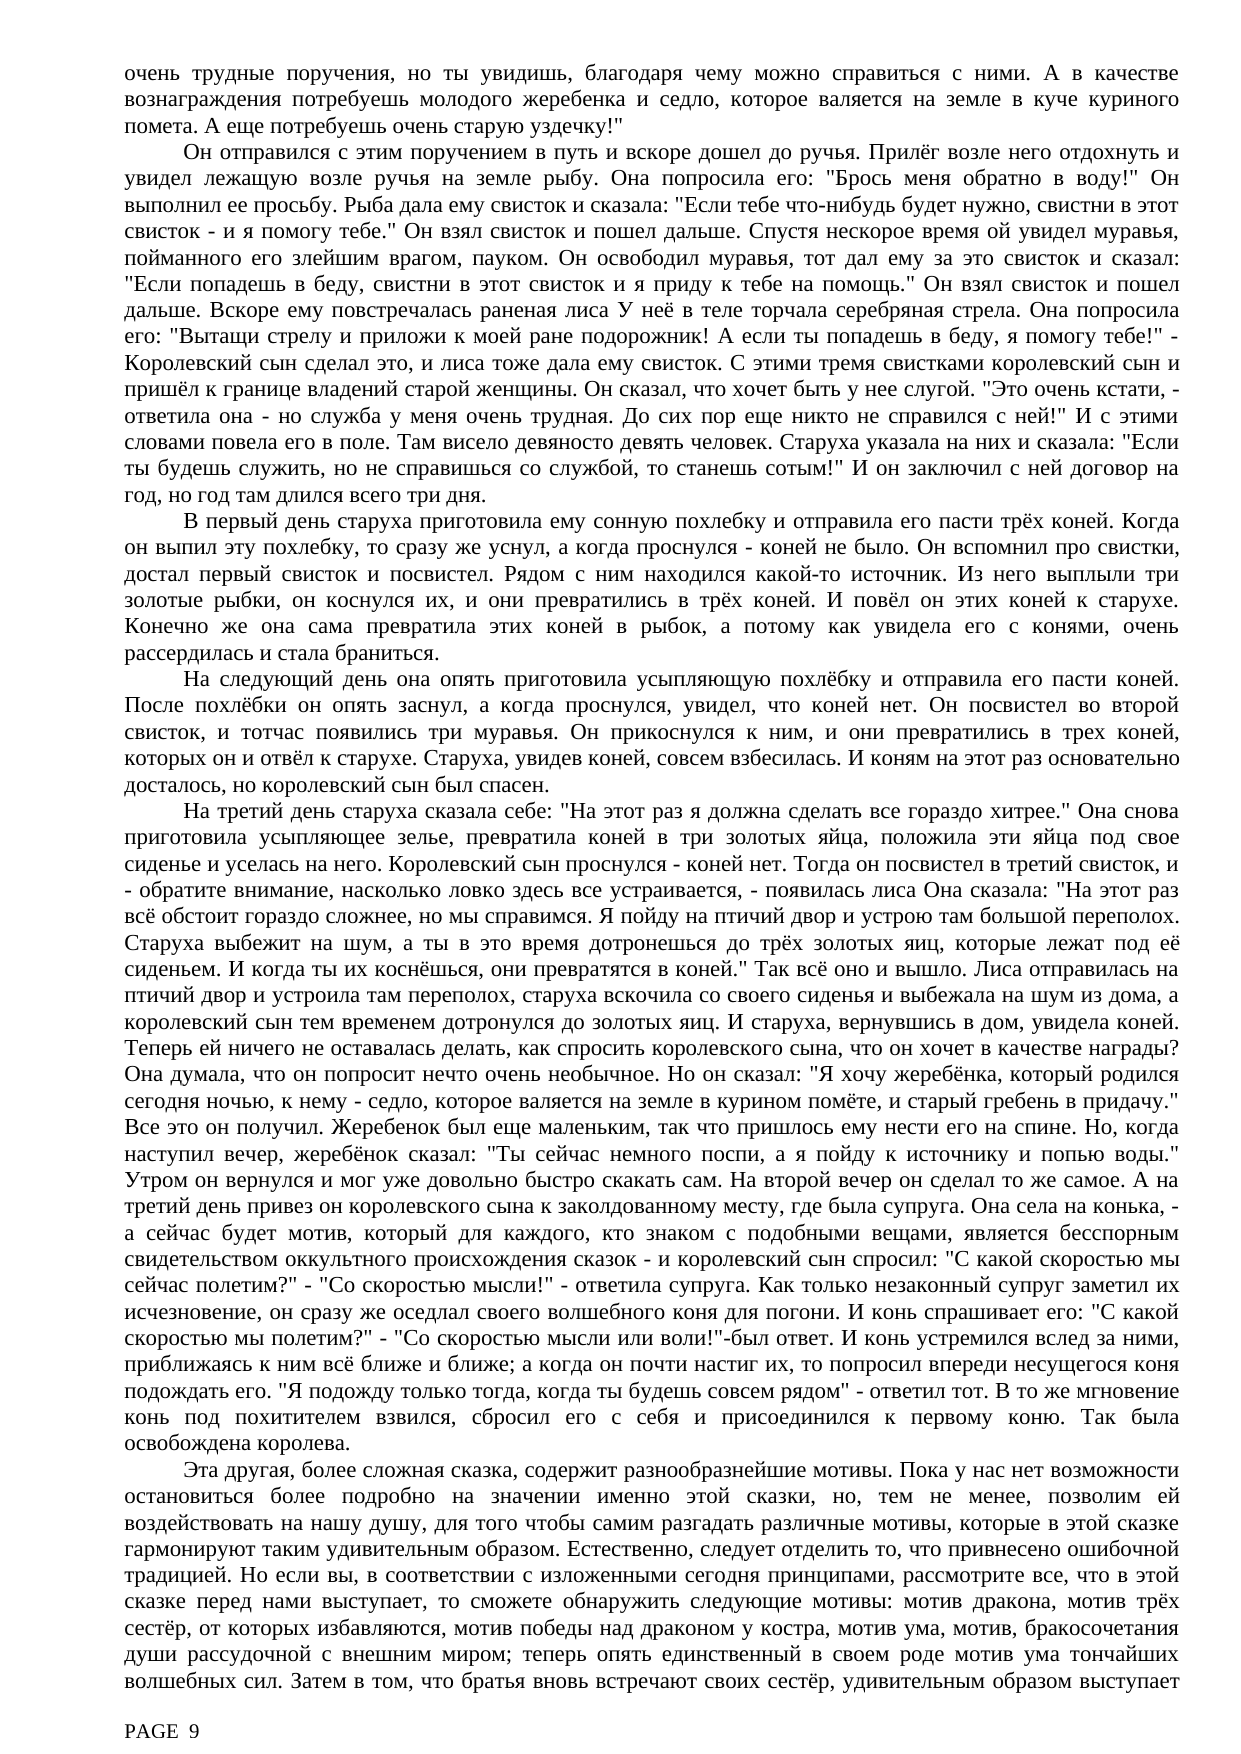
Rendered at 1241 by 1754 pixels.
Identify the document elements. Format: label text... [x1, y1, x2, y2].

text Эта другая, более сложная сказка, содержит разнообразнейшие мотивы. Пока у нас нет возможности остановиться более подробно на значении именно этой сказки, но, тем не менее, позволим ей воздействовать на нашу душу, для того чтобы самим разгадать различные мотивы, которые в этой сказке гармонируют таким удивительным образом. Естественно, следует отделить то, что привнесено ошибочной традицией. Но если вы, в соответствии с изложенными сегодня принципами, рассмотрите все, что в этой сказке перед нами выступает, то сможете обнаружить следующие мотивы: мотив дракона, мотив трёх сестёр, от которых избавляются, мотив победы над драконом у костра, мотив ума, мотив, бракосочетания души рассудочной с внешним миром; теперь опять единственный в своем роде мотив ума тончайших волшебных сил. Затем в том, что братья вновь встречают своих сестёр, удивительным образом выступает [124, 1456, 1181, 1693]
text очень трудные поручения, но ты увидишь, благодаря чему можно справиться с ними. А в качестве вознаграждения потребуешь молодого жеребенка и седло, которое валяется на земле в куче куриного помета. А еще потребуешь очень старую уздечку!" [124, 59, 1181, 138]
text На следующий день она опять приготовила усыпляющую похлёбку и отправила его пасти коней. После похлёбки он опять заснул, а когда проснулся, увидел, что коней нет. Он посвистел во второй свисток, и тотчас появились три муравья. Он прикоснулся к ним, и они превратились в трех коней, которых он и отвёл к старухе. Старуха, увидев коней, совсем взбесилась. И коням на этот раз основательно досталось, но королевский сын был спасен. [124, 665, 1181, 797]
text В первый день старуха приготовила ему сонную похлебку и отправила его пасти трёх коней. Когда он выпил эту похлебку, то сразу же уснул, а когда проснулся - коней не было. Он вспомнил про свистки, достал первый свисток и посвистел. Рядом с ним находился какой-то источник. Из него выплыли три золотые рыбки, он коснулся их, и они превратились в трёх коней. И повёл он этих коней к старухе. Конечно же она сама превратила этих коней в рыбок, а потому как увидела его с конями, очень рассердилась и стала браниться. [124, 507, 1181, 665]
text Он отправился с этим поручением в путь и вскоре дошел до ручья. Прилёг возле него отдохнуть и увидел лежащую возле ручья на земле рыбу. Она попросила его: "Брось меня обратно в воду!" Он выполнил ее просьбу. Рыба дала ему свисток и сказала: "Если тебе что-нибудь будет нужно, свистни в этот свисток - и я помогу тебе." Он взял свисток и пошел дальше. Спустя нескорое время ой увидел муравья, пойманного его злейшим врагом, пауком. Он освободил муравья, тот дал ему за это свисток и сказал: "Если попадешь в беду, свистни в этот свисток и я приду к тебе на помощь." Он взял свисток и пошел дальше. Вскоре ему повстречалась раненая лиса У неё в теле торчала серебряная стрела. Она попросила его: "Вытащи стрелу и приложи к моей ране подорожник! А если ты попадешь в беду, я помогу тебе!" - Королевский сын сделал это, и лиса тоже дала ему свисток. С этими тремя свистками королевский сын и пришёл к границе владений старой женщины. Он сказал, что хочет быть у нее слугой. "Это очень кстати, - ответила она - но служба у меня очень трудная. До сих пор еще никто не справился с ней!" И с этими словами повела его в поле. Там висело девяносто девять человек. Старуха указала на них и сказала: "Если ты будешь служить, но не справишься со службой, то станешь сотым!" И он заключил с ней договор на год, но год там длился всего три дня. [124, 138, 1181, 507]
text На третий день старуха сказала себе: "На этот раз я должна сделать все гораздо хитрее." Она снова приготовила усыпляющее зелье, превратила коней в три золотых яйца, положила эти яйца под свое сиденье и уселась на него. Королевский сын проснулся - коней нет. Тогда он посвистел в третий свисток, и - обратите внимание, насколько ловко здесь все устраивается, - появилась лиса Она сказала: "На этот раз всё обстоит гораздо сложнее, но мы справимся. Я пойду на птичий двор и устрою там большой переполох. Старуха выбежит на шум, а ты в это время дотронешься до трёх золотых яиц, которые лежат под её сиденьем. И когда ты их коснёшься, они превратятся в коней." Так всё оно и вышло. Лиса отправилась на птичий двор и устроила там переполох, старуха вскочила со своего сиденья и выбежала на шум из дома, а королевский сын тем временем дотронулся до золотых яиц. И старуха, вернувшись в дом, увидела коней. Теперь ей ничего не оставалась делать, как спросить королевского сына, что он хочет в качестве награды? Она думала, что он попросит нечто очень необычное. Но он сказал: "Я хочу жеребёнка, который родился сегодня ночью, к нему - седло, которое валяется на земле в курином помёте, и старый гребень в придачу." Все это он получил. Жеребенок был еще маленьким, так что пришлось ему нести его на спине. Но, когда наступил вечер, жеребёнок сказал: "Ты сейчас немного поспи, а я пойду к источнику и попью воды." Утром он вернулся и мог уже довольно быстро скакать сам. На второй вечер он сделал то же самое. А на третий день привез он королевского сына к заколдованному месту, где была супруга. Она села на конька, -а сейчас будет мотив, который для каждого, кто знаком с подобными вещами, является бесспорным свидетельством оккультного происхождения сказок - и королевский сын спросил: "С какой скоростью мы сейчас полетим?" - "Со скоростью мысли!" - ответила супруга. Как только незаконный супруг заметил их исчезновение, он сразу же оседлал своего волшебного коня для погони. И конь спрашивает его: "С какой скоростью мы полетим?" - "Со скоростью мысли или воли!"-был ответ. И конь устремился вслед за ними, приближаясь к ним всё ближе и ближе; а когда он почти настиг их, то попросил впереди несущегося коня подождать его. "Я подожду только тогда, когда ты будешь совсем рядом" - ответил тот. В то же мгновение конь под похитителем взвился, сбросил его с себя и присоединился к первому коню. Так была освобождена королева. [124, 797, 1181, 1456]
